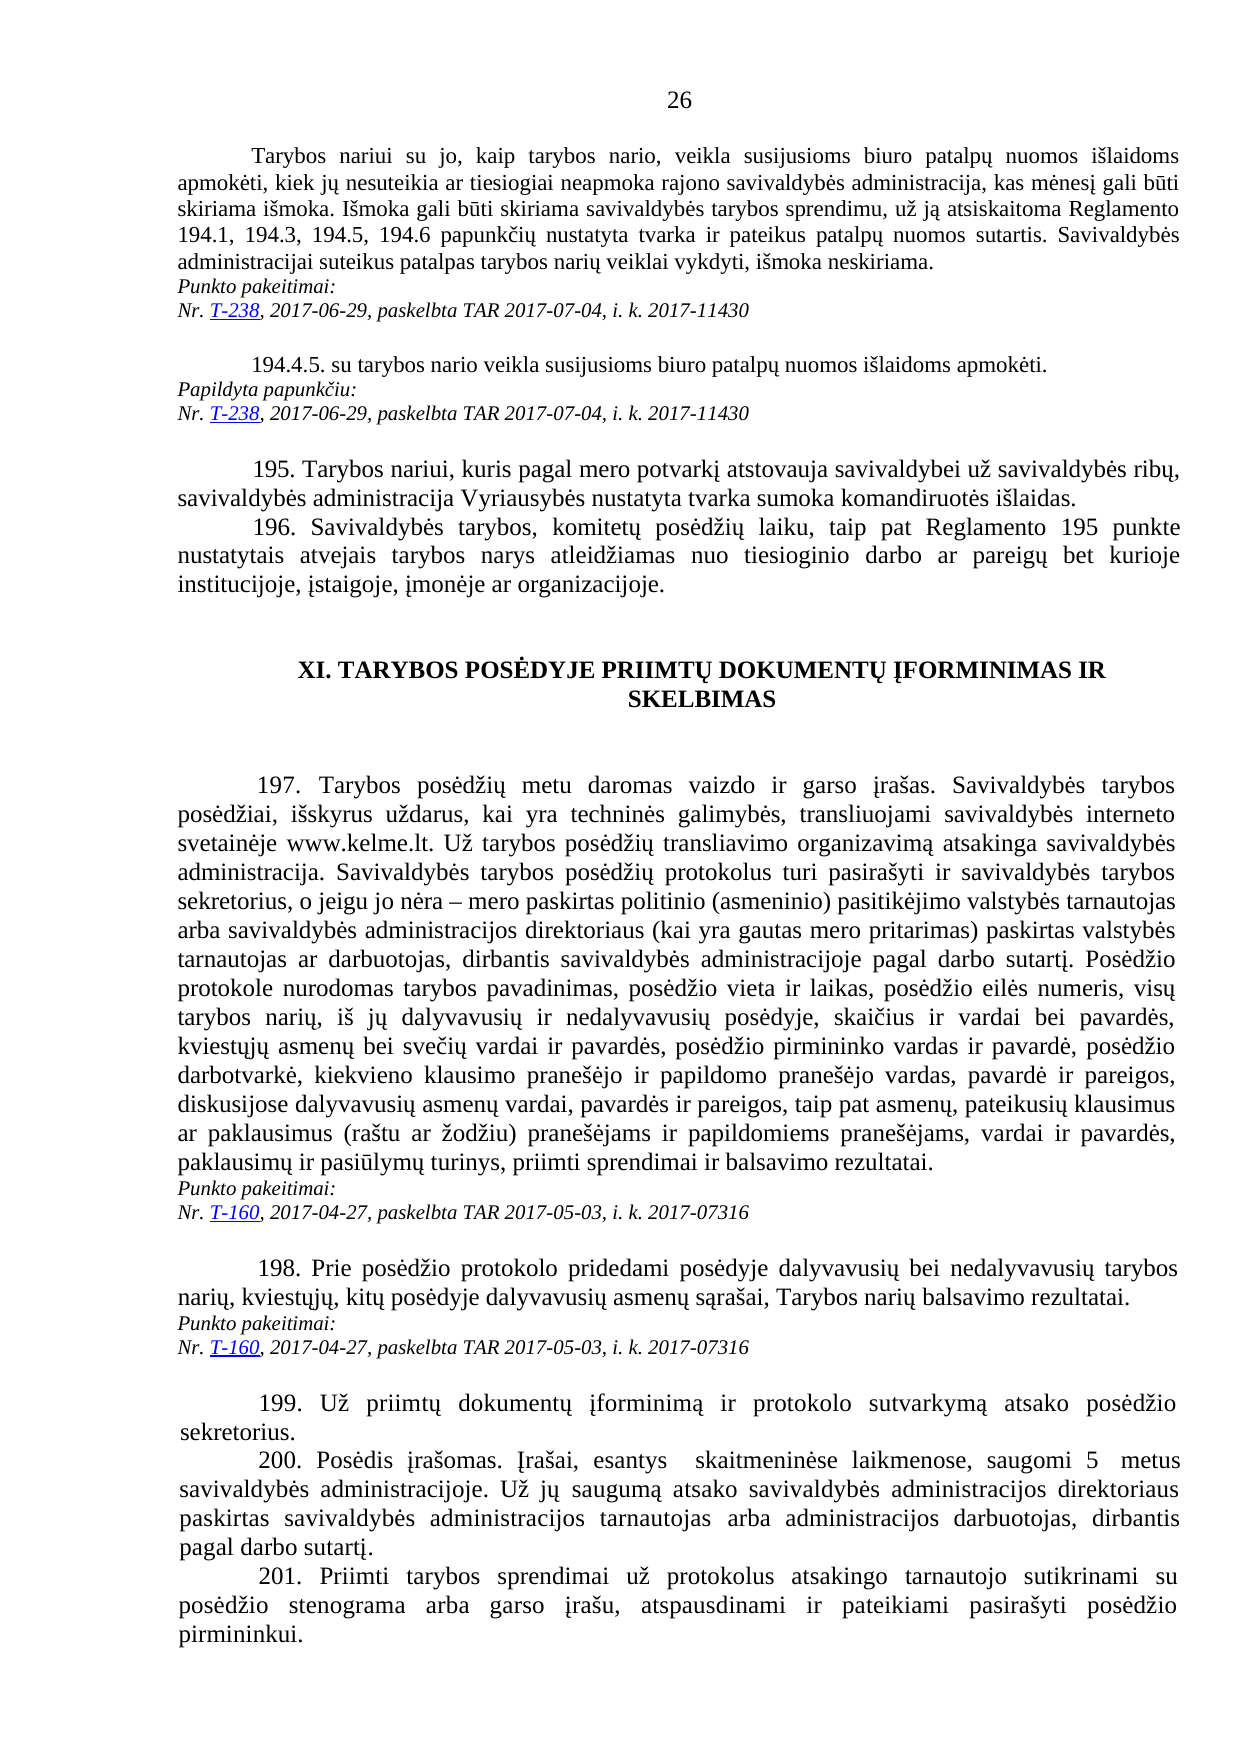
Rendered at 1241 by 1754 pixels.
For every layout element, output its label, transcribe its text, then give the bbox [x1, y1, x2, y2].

text 199. Už priimtų dokumentų įforminimą ir protokolo sutvarkymą atsako posėdžio sekretorius. [180, 1387, 1178, 1445]
text Papildyta papunkčiu: [177, 377, 1181, 401]
text XI. TARYBOS POSĖDYJE PRIIMTŲ DOKUMENTŲ ĮFORMINIMAS IR SKELBIMAS [223, 655, 1181, 713]
text Nr. T-160, 2017-04-27, paskelbta TAR 2017-05-03, i. k. 2017-07316 [177, 1200, 1181, 1224]
text 195. Tarybos nariui, kuris pagal mero potvarkį atstovauja savivaldybei už savivaldybės ribų, savivaldybės administracija Vyriausybės nustatyta tvarka sumoka komandiruotės išlaidas. [177, 454, 1181, 512]
text 201. Priimti tarybos sprendimai už protokolus atsakingo tarnautojo sutikrinami su posėdžio stenograma arba garso įrašu, atspausdinami ir pateikiami pasirašyti posėdžio pirmininkui. [178, 1561, 1180, 1648]
text 196. Savivaldybės tarybos, komitetų posėdžių laiku, taip pat Reglamento 195 punkte nustatytais atvejais tarybos narys atleidžiamas nuo tiesioginio darbo ar pareigų bet kurioje institucijoje, įstaigoje, įmonėje ar organizacijoje. [177, 512, 1181, 598]
text 194.4.5. su tarybos nario veikla susijusioms biuro patalpų nuomos išlaidoms apmokėti. [177, 351, 1181, 377]
text Punkto pakeitimai: [177, 274, 1181, 298]
text Nr. T-238, 2017-06-29, paskelbta TAR 2017-07-04, i. k. 2017-11430 [177, 298, 1181, 322]
text 200. Posėdis įrašomas. Įrašai, esantys skaitmeninėse laikmenose, saugomi 5 metus savivaldybės administracijoje. Už jų saugumą atsako savivaldybės administracijos direktoriaus paskirtas savivaldybės administracijos tarnautojas arba administracijos darbuotojas, dirbantis pagal darbo sutartį. [179, 1445, 1181, 1561]
text Punkto pakeitimai: [177, 1176, 1181, 1200]
text 197. Tarybos posėdžių metu daromas vaizdo ir garso įrašas. Savivaldybės tarybos posėdžiai, išskyrus uždarus, kai yra techninės galimybės, transliuojami savivaldybės interneto svetainėje www.kelme.lt. Už tarybos posėdžių transliavimo organizavimą atsakinga savivaldybės administracija. Savivaldybės tarybos posėdžių protokolus turi pasirašyti ir savivaldybės tarybos sekretorius, o jeigu jo nėra – mero paskirtas politinio (asmeninio) pasitikėjimo valstybės tarnautojas arba savivaldybės administracijos direktoriaus (kai yra gautas mero pritarimas) paskirtas valstybės tarnautojas ar darbuotojas, dirbantis savivaldybės administracijoje pagal darbo sutartį. Posėdžio protokole nurodomas tarybos pavadinimas, posėdžio vieta ir laikas, posėdžio eilės numeris, visų tarybos narių, iš jų dalyvavusių ir nedalyvavusių posėdyje, skaičius ir vardai bei pavardės, kviestųjų asmenų bei svečių vardai ir pavardės, posėdžio pirmininko vardas ir pavardė, posėdžio darbotvarkė, kiekvieno klausimo pranešėjo ir papildomo pranešėjo vardas, pavardė ir pareigos, diskusijose dalyvavusių asmenų vardai, pavardės ir pareigos, taip pat asmenų, pateikusių klausimus ar paklausimus (raštu ar žodžiu) pranešėjams ir papildomiems pranešėjams, vardai ir pavardės, paklausimų ir pasiūlymų turinys, priimti sprendimai ir balsavimo rezultatai. [177, 770, 1176, 1176]
text Tarybos nariui su jo, kaip tarybos nario, veikla susijusioms biuro patalpų nuomos išlaidoms apmokėti, kiek jų nesuteikia ar tiesiogiai neapmoka rajono savivaldybės administracija, kas mėnesį gali būti skiriama išmoka. Išmoka gali būti skiriama savivaldybės tarybos sprendimu, už ją atsiskaitoma Reglamento 194.1, 194.3, 194.5, 194.6 papunkčių nustatyta tvarka ir pateikus patalpų nuomos sutartis. Savivaldybės administracijai suteikus patalpas tarybos narių veiklai vykdyti, išmoka neskiriama. [177, 142, 1181, 274]
text Nr. T-160, 2017-04-27, paskelbta TAR 2017-05-03, i. k. 2017-07316 [177, 1335, 1181, 1359]
text 198. Prie posėdžio protokolo pridedami posėdyje dalyvavusių bei nedalyvavusių tarybos narių, kviestųjų, kitų posėdyje dalyvavusių asmenų sąrašai, Tarybos narių balsavimo rezultatai. [178, 1253, 1179, 1311]
text Nr. T-238, 2017-06-29, paskelbta TAR 2017-07-04, i. k. 2017-11430 [177, 401, 1181, 425]
text Punkto pakeitimai: [177, 1311, 1181, 1335]
